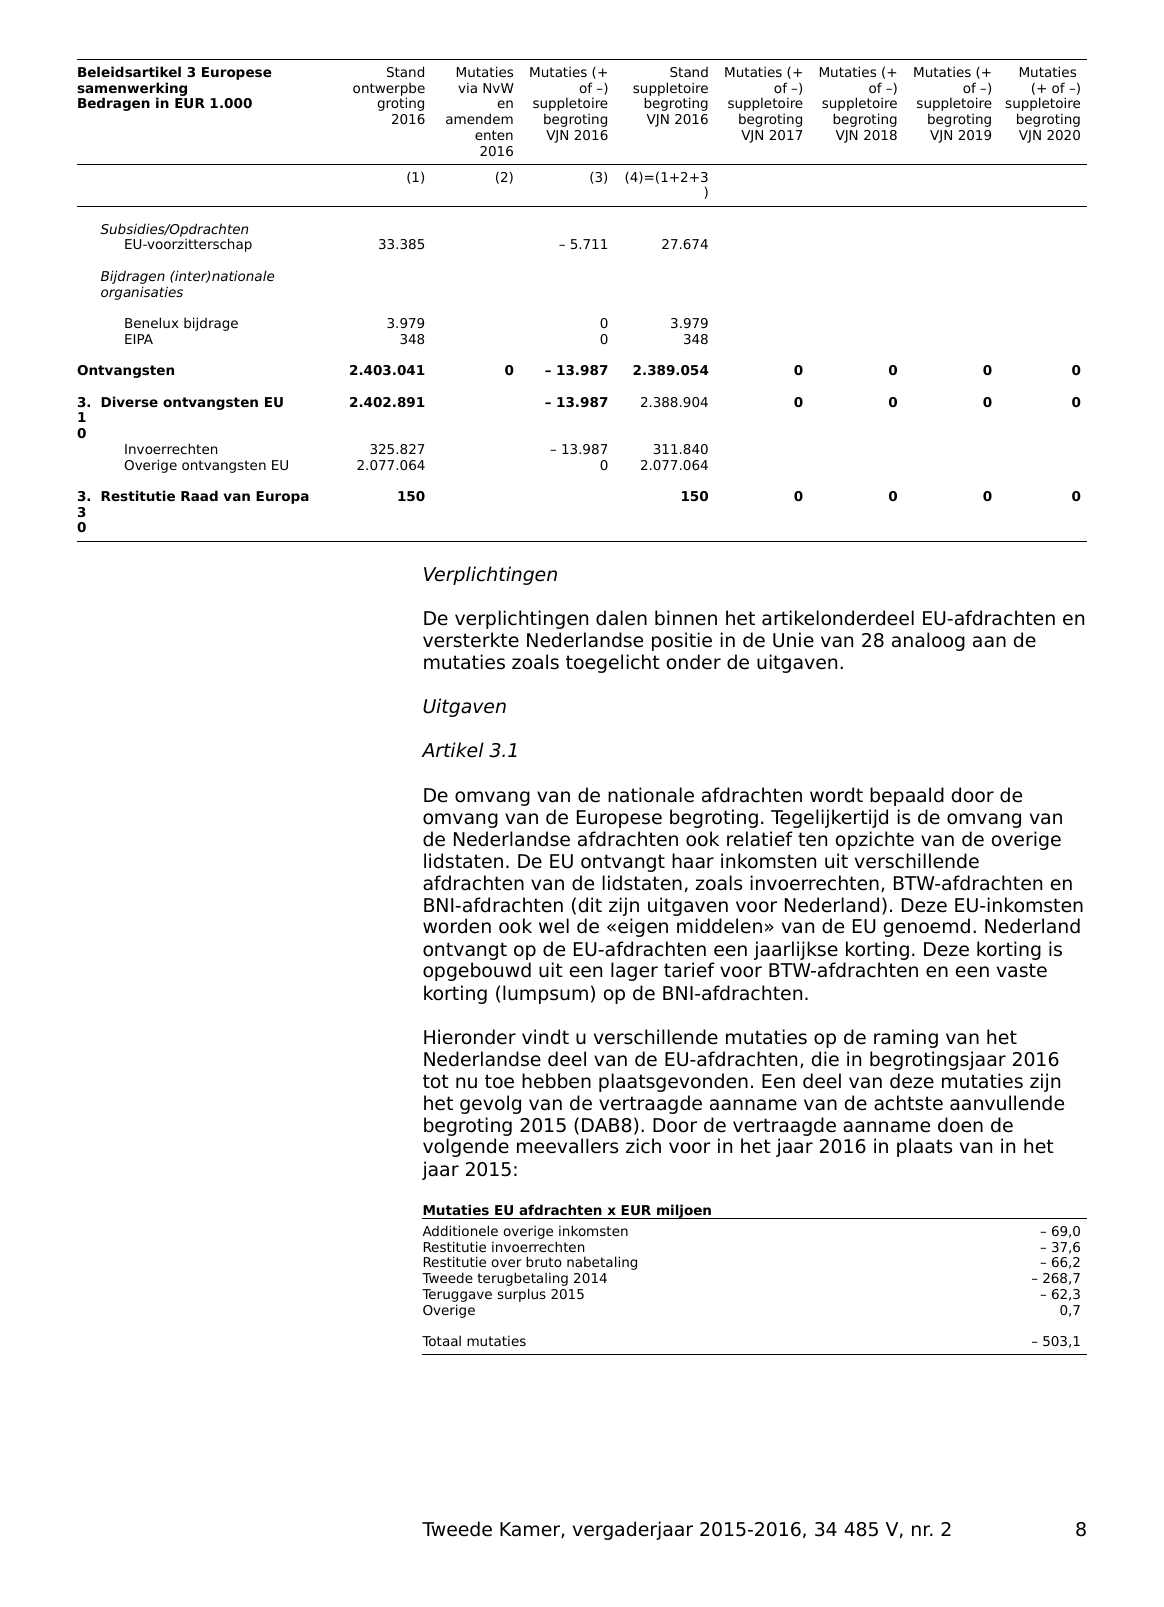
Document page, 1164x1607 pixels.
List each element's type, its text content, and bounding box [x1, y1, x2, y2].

table_cell [343, 473, 431, 489]
table_cell 2.403.041 [343, 363, 431, 379]
table_cell [94, 442, 118, 457]
table_cell [904, 207, 998, 221]
table_cell [343, 269, 431, 316]
table_cell [118, 207, 342, 221]
table_cell Totaal mutaties [422, 1334, 954, 1354]
table_cell [998, 221, 1087, 237]
table_header Mutaties EU afdrachten x EUR miljoen [422, 1202, 1087, 1218]
table_cell [998, 332, 1087, 347]
table_cell [431, 207, 519, 221]
table_cell [809, 473, 903, 489]
table_cell [809, 332, 903, 347]
table_cell Bijdragen (inter)nationale organisaties [94, 269, 342, 316]
table_cell [431, 473, 519, 489]
table_cell Ontvangsten [77, 363, 342, 379]
table_cell Diverse ontvangsten EU [94, 395, 342, 442]
table_cell [422, 1318, 954, 1334]
table_cell 0 [998, 395, 1087, 442]
table_cell 0 [998, 489, 1087, 541]
table_cell [904, 458, 998, 473]
table_cell (4)=(1+2+3) [614, 165, 714, 206]
table_cell Restitutie Raad van Europa [94, 489, 342, 541]
table_cell [343, 221, 431, 237]
table_header Stand suppletoire begroting VJN 2016 [614, 60, 714, 164]
table_cell [904, 442, 998, 457]
table_cell [94, 458, 118, 473]
table_cell Tweede terugbetaling 2014 [422, 1271, 954, 1287]
table_cell [77, 165, 342, 206]
table_cell [77, 458, 94, 473]
table_cell – 503,1 [954, 1334, 1087, 1354]
table_cell [715, 458, 809, 473]
table_cell [715, 442, 809, 457]
table_cell [904, 347, 998, 363]
table_cell [809, 442, 903, 457]
table_cell [343, 253, 431, 269]
table_cell Teruggave surplus 2015 [422, 1287, 954, 1302]
table_cell – 69,0 [954, 1219, 1087, 1239]
text De verplichtingen dalen binnen het artikelonderdeel EU-afdrachten en versterkte Nederlandse positie in de Unie van 28 analoog aan de mutaties zoals toegelicht onder de uitgaven. [422, 608, 1087, 674]
table_cell [94, 473, 118, 489]
table_header Mutaties (+ of –) suppletoire begroting VJN 2016 [520, 60, 614, 164]
table_cell [118, 473, 342, 489]
table_cell 0 [715, 395, 809, 442]
table_cell [118, 379, 342, 394]
table_cell [998, 458, 1087, 473]
table_cell (3) [520, 165, 614, 206]
table_cell Overige ontvangsten EU [118, 458, 342, 473]
table_cell [715, 332, 809, 347]
table_cell [998, 379, 1087, 394]
table_cell [77, 221, 94, 237]
table_cell [998, 253, 1087, 269]
table_cell 0,7 [954, 1303, 1087, 1318]
table_cell [904, 316, 998, 332]
table_cell 0 [431, 363, 519, 379]
table_cell [998, 269, 1087, 316]
table_cell [431, 253, 519, 269]
table_cell 2.077.064 [614, 458, 714, 473]
table_cell [431, 332, 519, 347]
table_header Mutaties (+ of –) suppletoire begroting VJN 2020 [998, 60, 1087, 164]
table_header Stand ontwerpbegroting 2016 [343, 60, 431, 164]
table_header Mutaties (+ of –) suppletoire begroting VJN 2018 [809, 60, 903, 164]
table_cell [614, 221, 714, 237]
table_cell [809, 316, 903, 332]
table_cell [520, 379, 614, 394]
table_cell [343, 207, 431, 221]
table_cell [998, 347, 1087, 363]
table_cell [343, 379, 431, 394]
table_cell [520, 489, 614, 541]
table_cell Subsidies/Opdrachten [94, 221, 342, 237]
table_cell (1) [343, 165, 431, 206]
text Hieronder vindt u verschillende mutaties op de raming van het Nederlandse deel van de EU-afdrachten, die in begrotingsjaar 2016 tot nu toe hebben plaatsgevonden. Een deel van deze mutaties zijn het gevolg van de vertraagde aanname van de achtste aanvullende begroting 2015 (DAB8). Door de vertraagde aanname doen de volgende meevallers zich voor in het jaar 2016 in plaats van in het jaar 2015: [422, 1027, 1087, 1180]
table_cell [614, 473, 714, 489]
table_cell [715, 237, 809, 253]
table_cell [614, 207, 714, 221]
table_cell [77, 207, 94, 221]
table_cell [614, 379, 714, 394]
table_cell [809, 253, 903, 269]
table_cell – 5.711 [520, 237, 614, 253]
table_cell [94, 332, 118, 347]
table_cell – 13.987 [520, 442, 614, 457]
table_cell 325.827 [343, 442, 431, 457]
table_cell 0 [715, 489, 809, 541]
table_cell [431, 395, 519, 442]
table_cell [343, 347, 431, 363]
table_cell [77, 473, 94, 489]
table_cell 2.389.054 [614, 363, 714, 379]
table_cell [431, 269, 519, 316]
subtitle Uitgaven [422, 696, 1087, 718]
table_cell [715, 253, 809, 269]
table_cell 0 [715, 363, 809, 379]
table_cell – 62,3 [954, 1287, 1087, 1302]
table_cell – 13.987 [520, 395, 614, 442]
table_cell [904, 165, 998, 206]
table_cell [94, 207, 118, 221]
table_cell [520, 253, 614, 269]
table_cell [809, 458, 903, 473]
table_cell [904, 221, 998, 237]
table_cell [715, 165, 809, 206]
table_cell (2) [431, 165, 519, 206]
table_cell 150 [343, 489, 431, 541]
table_cell Restitutie over bruto nabetaling [422, 1255, 954, 1271]
table_cell [520, 347, 614, 363]
table_cell [998, 207, 1087, 221]
table_cell [809, 347, 903, 363]
table_cell [431, 316, 519, 332]
table_cell [118, 253, 342, 269]
table_cell 3.10 [77, 395, 94, 442]
table_cell Benelux bijdrage [118, 316, 342, 332]
table_cell – 37,6 [954, 1240, 1087, 1255]
table_cell 2.402.891 [343, 395, 431, 442]
table_cell [118, 347, 342, 363]
table_cell [904, 253, 998, 269]
table_cell [94, 316, 118, 332]
table_header Mutaties via NvW en amendementen 2016 [431, 60, 519, 164]
table_cell [77, 237, 94, 253]
table_cell – 13.987 [520, 363, 614, 379]
table_cell 33.385 [343, 237, 431, 253]
table_cell [77, 316, 94, 332]
table_cell [431, 379, 519, 394]
table_cell [520, 473, 614, 489]
table_header Beleidsartikel 3 Europese samenwerking Bedragen in EUR 1.000 [77, 60, 342, 164]
table_cell [431, 442, 519, 457]
table_cell [809, 269, 903, 316]
table_cell Additionele overige inkomsten [422, 1219, 954, 1239]
table_cell [94, 379, 118, 394]
table_cell [715, 221, 809, 237]
table_cell Overige [422, 1303, 954, 1318]
table_cell [614, 269, 714, 316]
table_cell 311.840 [614, 442, 714, 457]
table_cell [715, 379, 809, 394]
table_cell [998, 165, 1087, 206]
table_cell 0 [520, 316, 614, 332]
table_cell EU-voorzitterschap [118, 237, 342, 253]
table_cell 0 [998, 363, 1087, 379]
table_cell [431, 347, 519, 363]
table_cell – 66,2 [954, 1255, 1087, 1271]
table_cell [77, 269, 94, 316]
table_cell [431, 458, 519, 473]
table_cell [77, 253, 94, 269]
table_cell [715, 316, 809, 332]
table_cell 0 [809, 489, 903, 541]
subtitle Verplichtingen [422, 564, 1087, 586]
table_cell [998, 473, 1087, 489]
table_cell [431, 237, 519, 253]
table_cell [715, 207, 809, 221]
table_cell [809, 207, 903, 221]
table_cell [94, 347, 118, 363]
table_cell [431, 221, 519, 237]
table_cell [809, 379, 903, 394]
table_cell [715, 347, 809, 363]
table_cell 150 [614, 489, 714, 541]
table_cell Restitutie invoerrechten [422, 1240, 954, 1255]
table_cell 3.30 [77, 489, 94, 541]
table_cell 0 [904, 395, 998, 442]
table_cell [998, 237, 1087, 253]
table_cell [715, 269, 809, 316]
table_cell 2.388.904 [614, 395, 714, 442]
table_header Mutaties (+ of –) suppletoire begroting VJN 2019 [904, 60, 998, 164]
table_cell [904, 269, 998, 316]
table_cell Invoerrechten [118, 442, 342, 457]
table_cell [904, 473, 998, 489]
table_cell [614, 347, 714, 363]
table_cell [77, 347, 94, 363]
table_cell [904, 237, 998, 253]
table_cell 348 [614, 332, 714, 347]
table_cell 0 [520, 458, 614, 473]
table_cell [715, 473, 809, 489]
subtitle Artikel 3.1 [422, 740, 1087, 762]
table_cell 348 [343, 332, 431, 347]
text De omvang van de nationale afdrachten wordt bepaald door de omvang van de Europese begroting. Tegelijkertijd is de omvang van de Nederlandse afdrachten ook relatief ten opzichte van de overige lidstaten. De EU ontvangt haar inkomsten uit verschillende afdrachten van de lidstaten, zoals invoerrechten, BTW-afdrachten en BNI-afdrachten (dit zijn uitgaven voor Nederland). Deze EU-inkomsten worden ook wel de «eigen middelen» van de EU genoemd. Nederland ontvangt op de EU-afdrachten een jaarlijkse korting. Deze korting is opgebouwd uit een lager tarief voor BTW-afdrachten en een vaste korting (lumpsum) op de BNI-afdrachten. [422, 784, 1087, 1004]
table_cell 0 [904, 363, 998, 379]
table_cell [94, 253, 118, 269]
table_cell 3.979 [343, 316, 431, 332]
table_cell [998, 442, 1087, 457]
table_cell 2.077.064 [343, 458, 431, 473]
table_header Mutaties (+ of –) suppletoire begroting VJN 2017 [715, 60, 809, 164]
table_cell [77, 379, 94, 394]
table_cell [77, 332, 94, 347]
table_cell EIPA [118, 332, 342, 347]
table_cell [431, 489, 519, 541]
table_cell [77, 442, 94, 457]
table_cell [904, 332, 998, 347]
table_cell [520, 207, 614, 221]
table_cell [904, 379, 998, 394]
table_cell [809, 165, 903, 206]
table_cell 0 [809, 395, 903, 442]
table_cell [614, 253, 714, 269]
table_cell 0 [520, 332, 614, 347]
table_cell [520, 269, 614, 316]
table_cell 0 [904, 489, 998, 541]
table_cell [809, 221, 903, 237]
table_cell [809, 237, 903, 253]
table_cell [998, 316, 1087, 332]
table_cell 0 [809, 363, 903, 379]
table_cell [94, 237, 118, 253]
table_cell – 268,7 [954, 1271, 1087, 1287]
table_cell 3.979 [614, 316, 714, 332]
table_cell [520, 221, 614, 237]
table_cell [954, 1318, 1087, 1334]
table_cell 27.674 [614, 237, 714, 253]
